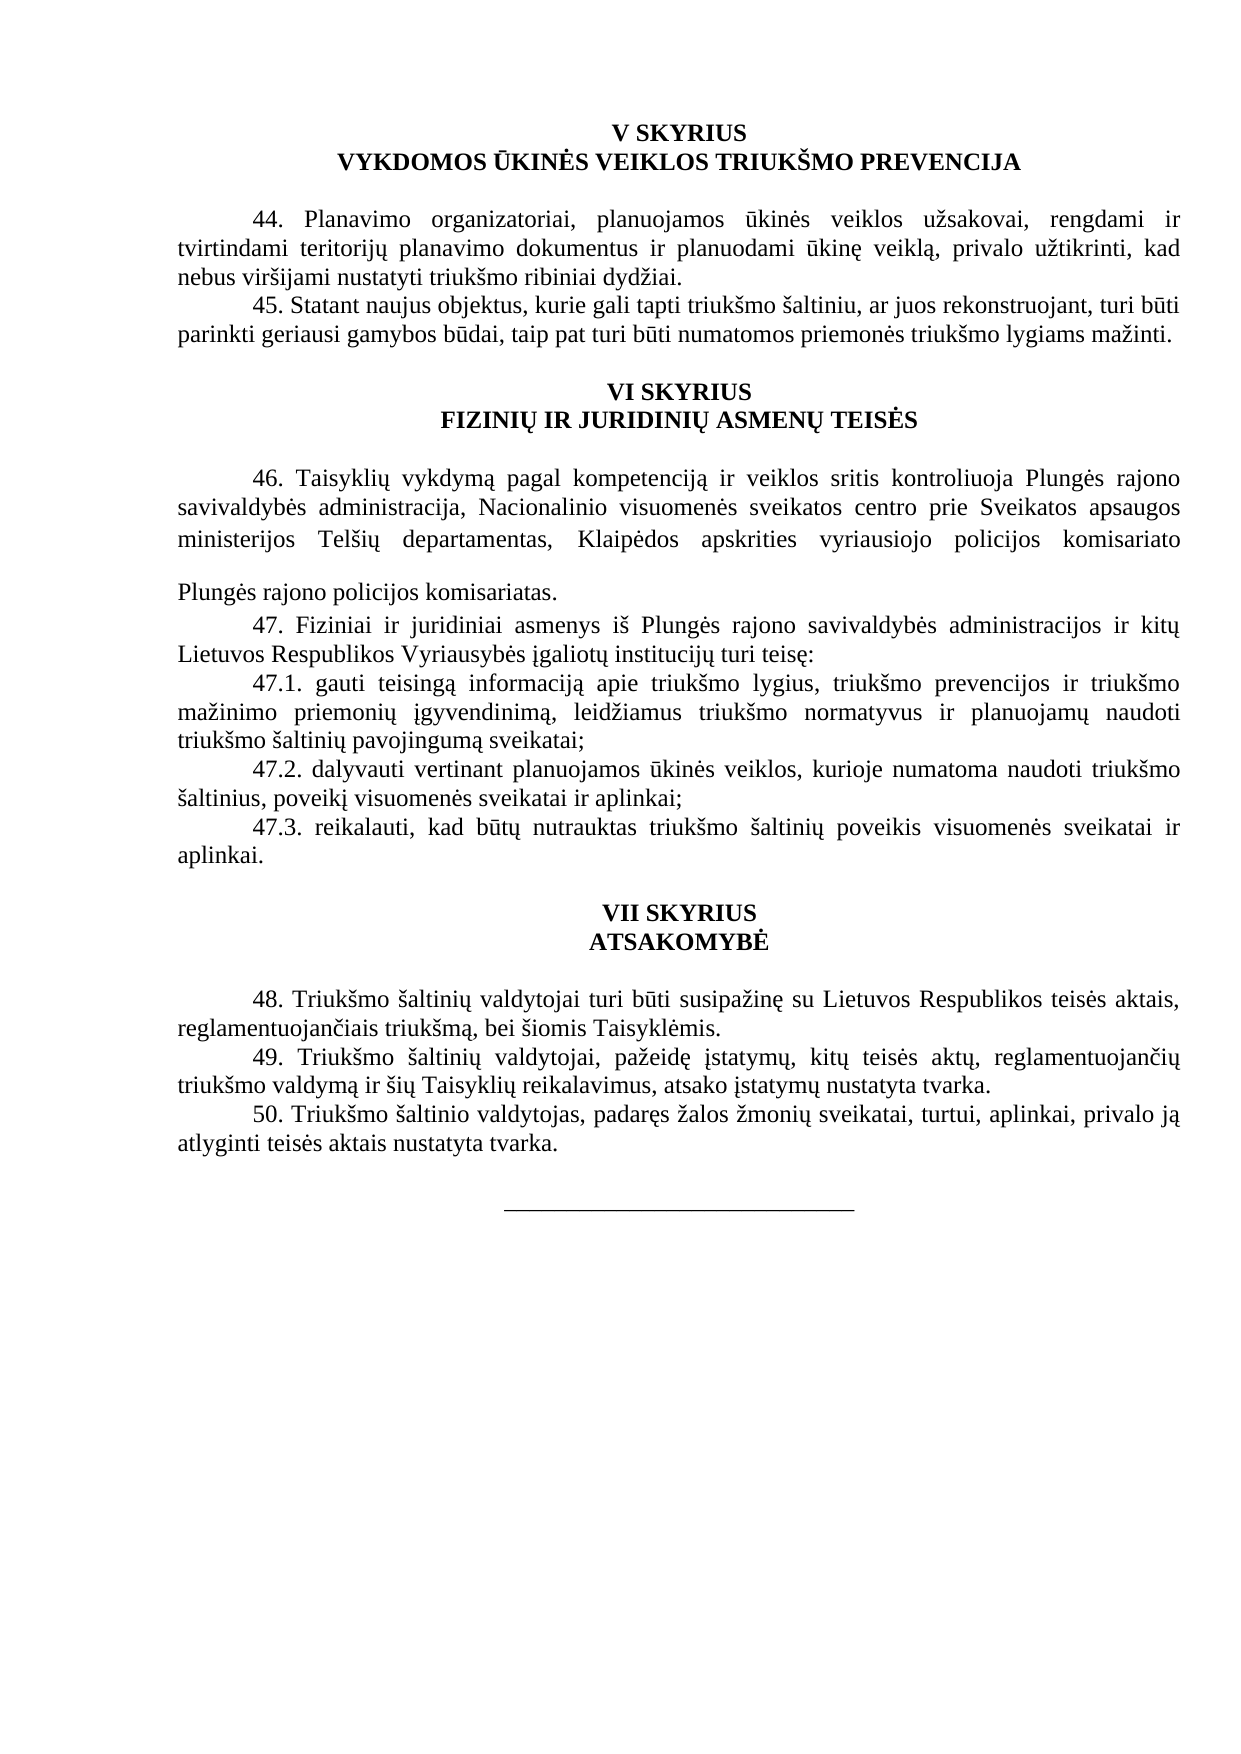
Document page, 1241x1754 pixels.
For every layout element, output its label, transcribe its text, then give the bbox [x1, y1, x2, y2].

text VYKDOMOS ŪKINĖS VEIKLOS TRIUKŠMO PREVENCIJA [177, 147, 1181, 176]
text V SKYRIUS [177, 118, 1181, 147]
text 47.1. gauti teisingą informaciją apie triukšmo lygius, triukšmo prevencijos ir triukšmo mažinimo priemonių įgyvendinimą, leidžiamus triukšmo normatyvus ir planuojamų naudoti triukšmo šaltinių pavojingumą sveikatai; [177, 668, 1181, 754]
text 45. Statant naujus objektus, kurie gali tapti triukšmo šaltiniu, ar juos rekonstruojant, turi būti parinkti geriausi gamybos būdai, taip pat turi būti numatomos priemonės triukšmo lygiams mažinti. [177, 291, 1181, 348]
text VII SKYRIUS [177, 898, 1181, 927]
text 44. Planavimo organizatoriai, planuojamos ūkinės veiklos užsakovai, rengdami ir tvirtindami teritorijų planavimo dokumentus ir planuodami ūkinę veiklą, privalo užtikrinti, kad nebus viršijami nustatyti triukšmo ribiniai dydžiai. [177, 204, 1181, 291]
text ____________________________ [177, 1186, 1181, 1214]
text ATSAKOMYBĖ [177, 927, 1181, 956]
text VI SKYRIUS [177, 377, 1181, 406]
text FIZINIŲ IR JURIDINIŲ ASMENŲ TEISĖS [177, 406, 1181, 434]
text 46. Taisyklių vykdymą pagal kompetenciją ir veiklos sritis kontroliuoja Plungės rajono savivaldybės administracija, Nacionalinio visuomenės sveikatos centro prie Sveikatos apsaugos ministerijos Telšių departamentas, Klaipėdos apskrities vyriausiojo policijos komisariato Plungės rajono policijos komisariatas. [177, 463, 1181, 611]
text 47.3. reikalauti, kad būtų nutrauktas triukšmo šaltinių poveikis visuomenės sveikatai ir aplinkai. [177, 812, 1181, 869]
text 47.2. dalyvauti vertinant planuojamos ūkinės veiklos, kurioje numatoma naudoti triukšmo šaltinius, poveikį visuomenės sveikatai ir aplinkai; [177, 754, 1181, 812]
text 50. Triukšmo šaltinio valdytojas, padaręs žalos žmonių sveikatai, turtui, aplinkai, privalo ją atlyginti teisės aktais nustatyta tvarka. [177, 1099, 1181, 1157]
text 48. Triukšmo šaltinių valdytojai turi būti susipažinę su Lietuvos Respublikos teisės aktais, reglamentuojančiais triukšmą, bei šiomis Taisyklėmis. [177, 984, 1181, 1042]
text 49. Triukšmo šaltinių valdytojai, pažeidę įstatymų, kitų teisės aktų, reglamentuojančių triukšmo valdymą ir šių Taisyklių reikalavimus, atsako įstatymų nustatyta tvarka. [177, 1042, 1181, 1099]
text 47. Fiziniai ir juridiniai asmenys iš Plungės rajono savivaldybės administracijos ir kitų Lietuvos Respublikos Vyriausybės įgaliotų institucijų turi teisę: [177, 611, 1181, 668]
